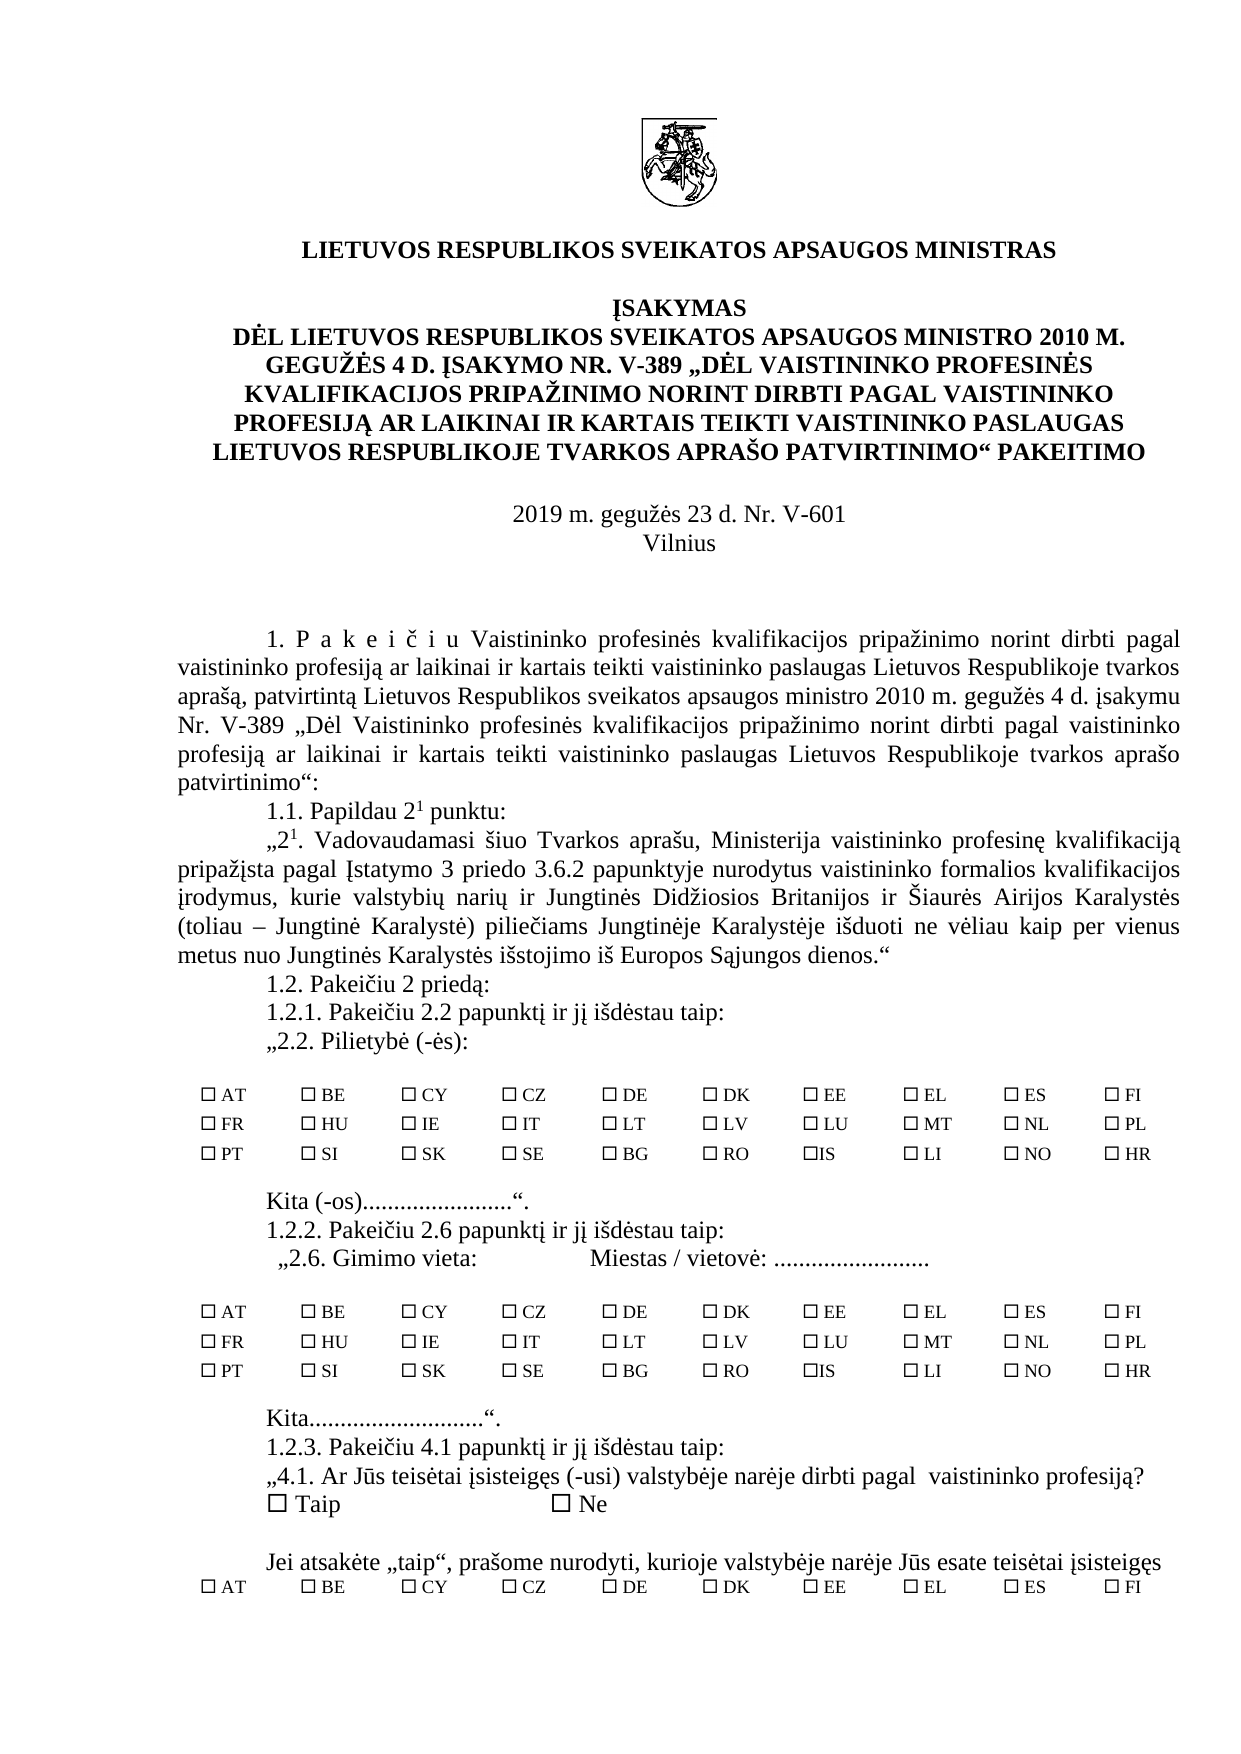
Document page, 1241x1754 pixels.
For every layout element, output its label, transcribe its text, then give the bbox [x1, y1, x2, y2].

table_header  EE [791, 1084, 891, 1113]
table_cell  HR [1092, 1143, 1192, 1186]
text Jei atsakėte „taip“, prašome nurodyti, kurioje valstybėje narėje Jūs esate teisėtai įsisteigęs [177, 1547, 1181, 1576]
table_cell  LU [791, 1331, 891, 1360]
table_cell  CZ [490, 1301, 590, 1331]
table_header  Ne [539, 1490, 1122, 1518]
table_cell  SE [490, 1143, 590, 1186]
table_header  EL [891, 1576, 992, 1605]
text „4.1. Ar Jūs teisėtai įsisteigęs (-usi) valstybėje narėje dirbti pagal vaistininko profesiją? [177, 1461, 1181, 1489]
table_cell  SK [389, 1143, 489, 1186]
table_cell  SE [490, 1360, 590, 1403]
table_header  CY [389, 1084, 489, 1113]
table_cell  ES [992, 1301, 1092, 1331]
text Vilnius [177, 528, 1181, 557]
table_header  DE [590, 1576, 690, 1605]
table_header  CY [389, 1576, 489, 1605]
table_cell  LU [791, 1113, 891, 1143]
table_header  ES [992, 1084, 1092, 1113]
table_header  DK [690, 1084, 791, 1113]
table_cell  HU [289, 1331, 389, 1360]
table_cell  FR [189, 1113, 289, 1143]
table_cell  FR [189, 1331, 289, 1360]
text Kita (-os)........................“. [177, 1186, 1181, 1215]
text 1.1. Papildau 21 punktu: [177, 796, 1181, 825]
table_header  CZ [490, 1084, 590, 1113]
text „2.2. Pilietybė (-ės): [177, 1026, 1181, 1055]
table_cell  SI [289, 1360, 389, 1403]
table_cell  MT [891, 1331, 992, 1360]
table_header  CZ [490, 1576, 590, 1605]
table_header  ES [992, 1576, 1092, 1605]
table_cell  NL [992, 1113, 1092, 1143]
table_cell  SK [389, 1360, 489, 1403]
table_header  EL [891, 1084, 992, 1113]
table_header  EE [791, 1576, 891, 1605]
table_cell  PL [1092, 1113, 1192, 1143]
table_header  DK [690, 1576, 791, 1605]
table_cell  AT [189, 1301, 289, 1331]
table_cell  LT [590, 1331, 690, 1360]
table_cell  RO [690, 1143, 791, 1186]
text DĖL LIETUVOS RESPUBLIKOS SVEIKATOS APSAUGOS MINISTRO 2010 M. GEGUŽĖS 4 D. ĮSAKYMO NR. V-389 „DĖL VAISTININKO PROFESINĖS KVALIFIKACIJOS PRIPAŽINIMO NORINT DIRBTI PAGAL VAISTININKO PROFESIJĄ AR LAIKINAI IR KARTAIS TEIKTI VAISTININKO PASLAUGAS LIETUVOS RESPUBLIKOJE TVARKOS APRAŠO PATVIRTINIMO“ PAKEITIMO [177, 322, 1181, 466]
table_header  Taip [177, 1490, 538, 1518]
table_cell  NO [992, 1143, 1092, 1186]
text 2019 m. gegužės 23 d. Nr. V-601 [177, 499, 1181, 528]
table_cell  LV [690, 1113, 791, 1143]
table_cell  PT [189, 1360, 289, 1403]
text ĮSAKYMAS [177, 293, 1181, 322]
table_cell  IT [490, 1113, 590, 1143]
text „21. Vadovaudamasi šiuo Tvarkos aprašu, Ministerija vaistininko profesinę kvalifikaciją pripažįsta pagal Įstatymo 3 priedo 3.6.2 papunktyje nurodytus vaistininko formalios kvalifikacijos įrodymus, kurie valstybių narių ir Jungtinės Didžiosios Britanijos ir Šiaurės Airijos Karalystės (toliau – Jungtinė Karalystė) piliečiams Jungtinėje Karalystėje išduoti ne vėliau kaip per vienus metus nuo Jungtinės Karalystės išstojimo iš Europos Sąjungos dienos.“ [177, 825, 1181, 969]
table_cell  EE [791, 1301, 891, 1331]
table_header  AT [189, 1084, 289, 1113]
table_cell  BE [289, 1301, 389, 1331]
table_cell  CY [389, 1301, 489, 1331]
table_cell IS [791, 1143, 891, 1186]
table_cell  PL [1092, 1331, 1192, 1360]
text LIETUVOS RESPUBLIKOS SVEIKATOS APSAUGOS MINISTRAS [177, 236, 1181, 264]
table_header  BE [289, 1084, 389, 1113]
table_header  BE [289, 1576, 389, 1605]
table_cell  IE [389, 1113, 489, 1143]
table_header  FI [1092, 1576, 1192, 1605]
text 1.2.3. Pakeičiu 4.1 papunktį ir jį išdėstau taip: [177, 1432, 1181, 1461]
table_cell  HR [1092, 1360, 1192, 1403]
table_cell  HU [289, 1113, 389, 1143]
table_cell  NL [992, 1331, 1092, 1360]
table_cell  LV [690, 1331, 791, 1360]
text 1.2.2. Pakeičiu 2.6 papunktį ir jį išdėstau taip: [177, 1215, 1181, 1243]
table_cell  NO [992, 1360, 1092, 1403]
table_cell  FI [1092, 1301, 1192, 1331]
table_cell  BG [590, 1143, 690, 1186]
table_cell  IT [490, 1331, 590, 1360]
text 1.2. Pakeičiu 2 priedą: [177, 969, 1181, 997]
table_header  FI [1092, 1084, 1192, 1113]
table_cell  DK [690, 1301, 791, 1331]
table_cell  MT [891, 1113, 992, 1143]
table_cell  PT [189, 1143, 289, 1186]
table_cell  DE [590, 1301, 690, 1331]
table_cell  LT [590, 1113, 690, 1143]
table_header  AT [189, 1576, 289, 1605]
table_cell  RO [690, 1360, 791, 1403]
table_cell  SI [289, 1143, 389, 1186]
table_cell  LI [891, 1143, 992, 1186]
table_header Miestas / vietovė: ......................... [490, 1244, 1192, 1301]
table_cell  EL [891, 1301, 992, 1331]
table_header  DE [590, 1084, 690, 1113]
table_cell  BG [590, 1360, 690, 1403]
table_cell IS [791, 1360, 891, 1403]
table_cell  LI [891, 1360, 992, 1403]
text 1.2.1. Pakeičiu 2.2 papunktį ir jį išdėstau taip: [177, 997, 1181, 1026]
table_header „2.6. Gimimo vieta: [189, 1244, 489, 1301]
table_cell  IE [389, 1331, 489, 1360]
text Kita............................“. [236, 1403, 1181, 1432]
text 1. P a k e i č i u Vaistininko profesinės kvalifikacijos pripažinimo norint dirbti pagal vaistininko profesiją ar laikinai ir kartais teikti vaistininko paslaugas Lietuvos Respublikoje tvarkos aprašą, patvirtintą Lietuvos Respublikos sveikatos apsaugos ministro 2010 m. gegužės 4 d. įsakymu Nr. V-389 „Dėl Vaistininko profesinės kvalifikacijos pripažinimo norint dirbti pagal vaistininko profesiją ar laikinai ir kartais teikti vaistininko paslaugas Lietuvos Respublikoje tvarkos aprašo patvirtinimo“: [177, 624, 1181, 796]
